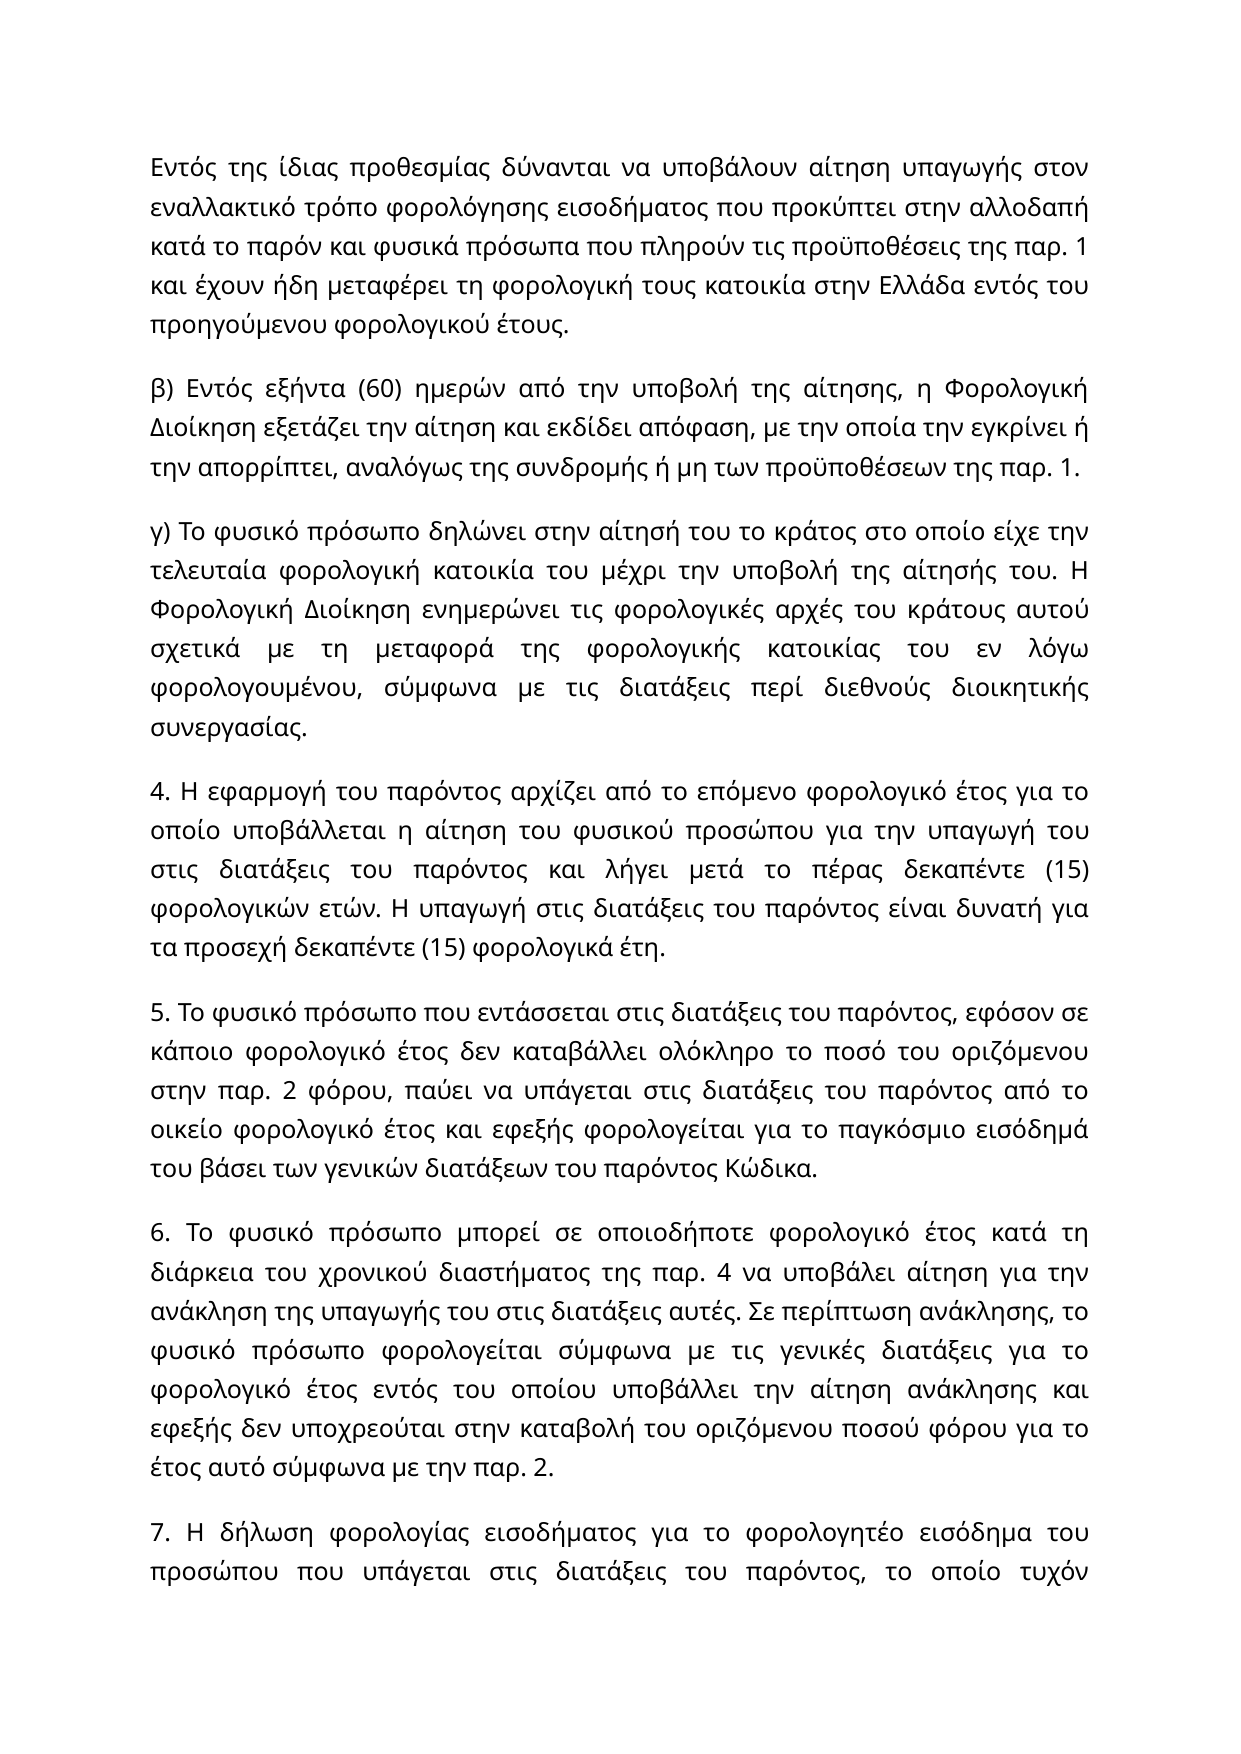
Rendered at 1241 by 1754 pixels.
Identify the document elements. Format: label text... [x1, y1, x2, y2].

text 4. Η εφαρμογή του παρόντος αρχίζει από το επόμενο φορολογικό έτος για το οποίο υποβάλλεται η αίτηση του φυσικού προσώπου για την υπαγωγή του στις διατάξεις του παρόντος και λήγει μετά το πέρας δεκαπέντε (15) φορολογικών ετών. Η υπαγωγή στις διατάξεις του παρόντος είναι δυνατή για τα προσεχή δεκαπέντε (15) φορολογικά έτη. [150, 773, 1090, 964]
text γ) Το φυσικό πρόσωπο δηλώνει στην αίτησή του το κράτος στο οποίο είχε την τελευταία φορολογική κατοικία του μέχρι την υποβολή της αίτησής του. Η Φορολογική Διοίκηση ενημερώνει τις φορολογικές αρχές του κράτους αυτού σχετικά με τη μεταφορά της φορολογικής κατοικίας του εν λόγω φορολογουμένου, σύμφωνα με τις διατάξεις περί διεθνούς διοικητικής συνεργασίας. [150, 513, 1090, 743]
text 5. Το φυσικό πρόσωπο που εντάσσεται στις διατάξεις του παρόντος, εφόσον σε κάποιο φορολογικό έτος δεν καταβάλλει ολόκληρο το ποσό του οριζόμενου στην παρ. 2 φόρου, παύει να υπάγεται στις διατάξεις του παρόντος από το οικείο φορολογικό έτος και εφεξής φορολογείται για το παγκόσμιο εισόδημά του βάσει των γενικών διατάξεων του παρόντος Κώδικα. [150, 994, 1090, 1185]
text 7. Η δήλωση φορολογίας εισοδήματος για το φορολογητέο εισόδημα του προσώπου που υπάγεται στις διατάξεις του παρόντος, το οποίο τυχόν [150, 1514, 1090, 1587]
text β) Εντός εξήντα (60) ημερών από την υποβολή της αίτησης, η Φορολογική Διοίκηση εξετάζει την αίτηση και εκδίδει απόφαση, με την οποία την εγκρίνει ή την απορρίπτει, αναλόγως της συνδρομής ή μη των προϋποθέσεων της παρ. 1. [150, 371, 1090, 483]
text Εντός της ίδιας προθεσμίας δύνανται να υποβάλουν αίτηση υπαγωγής στον εναλλακτικό τρόπο φορολόγησης εισοδήματος που προκύπτει στην αλλοδαπή κατά το παρόν και φυσικά πρόσωπα που πληρούν τις προϋποθέσεις της παρ. 1 και έχουν ήδη μεταφέρει τη φορολογική τους κατοικία στην Ελλάδα εντός του προηγούμενου φορολογικού έτους. [150, 150, 1090, 341]
text 6. Το φυσικό πρόσωπο μπορεί σε οποιοδήποτε φορολογικό έτος κατά τη διάρκεια του χρονικού διαστήματος της παρ. 4 να υποβάλει αίτηση για την ανάκληση της υπαγωγής του στις διατάξεις αυτές. Σε περίπτωση ανάκλησης, το φυσικό πρόσωπο φορολογείται σύμφωνα με τις γενικές διατάξεις για το φορολογικό έτος εντός του οποίου υποβάλλει την αίτηση ανάκλησης και εφεξής δεν υποχρεούται στην καταβολή του οριζόμενου ποσού φόρου για το έτος αυτό σύμφωνα με την παρ. 2. [150, 1215, 1090, 1484]
